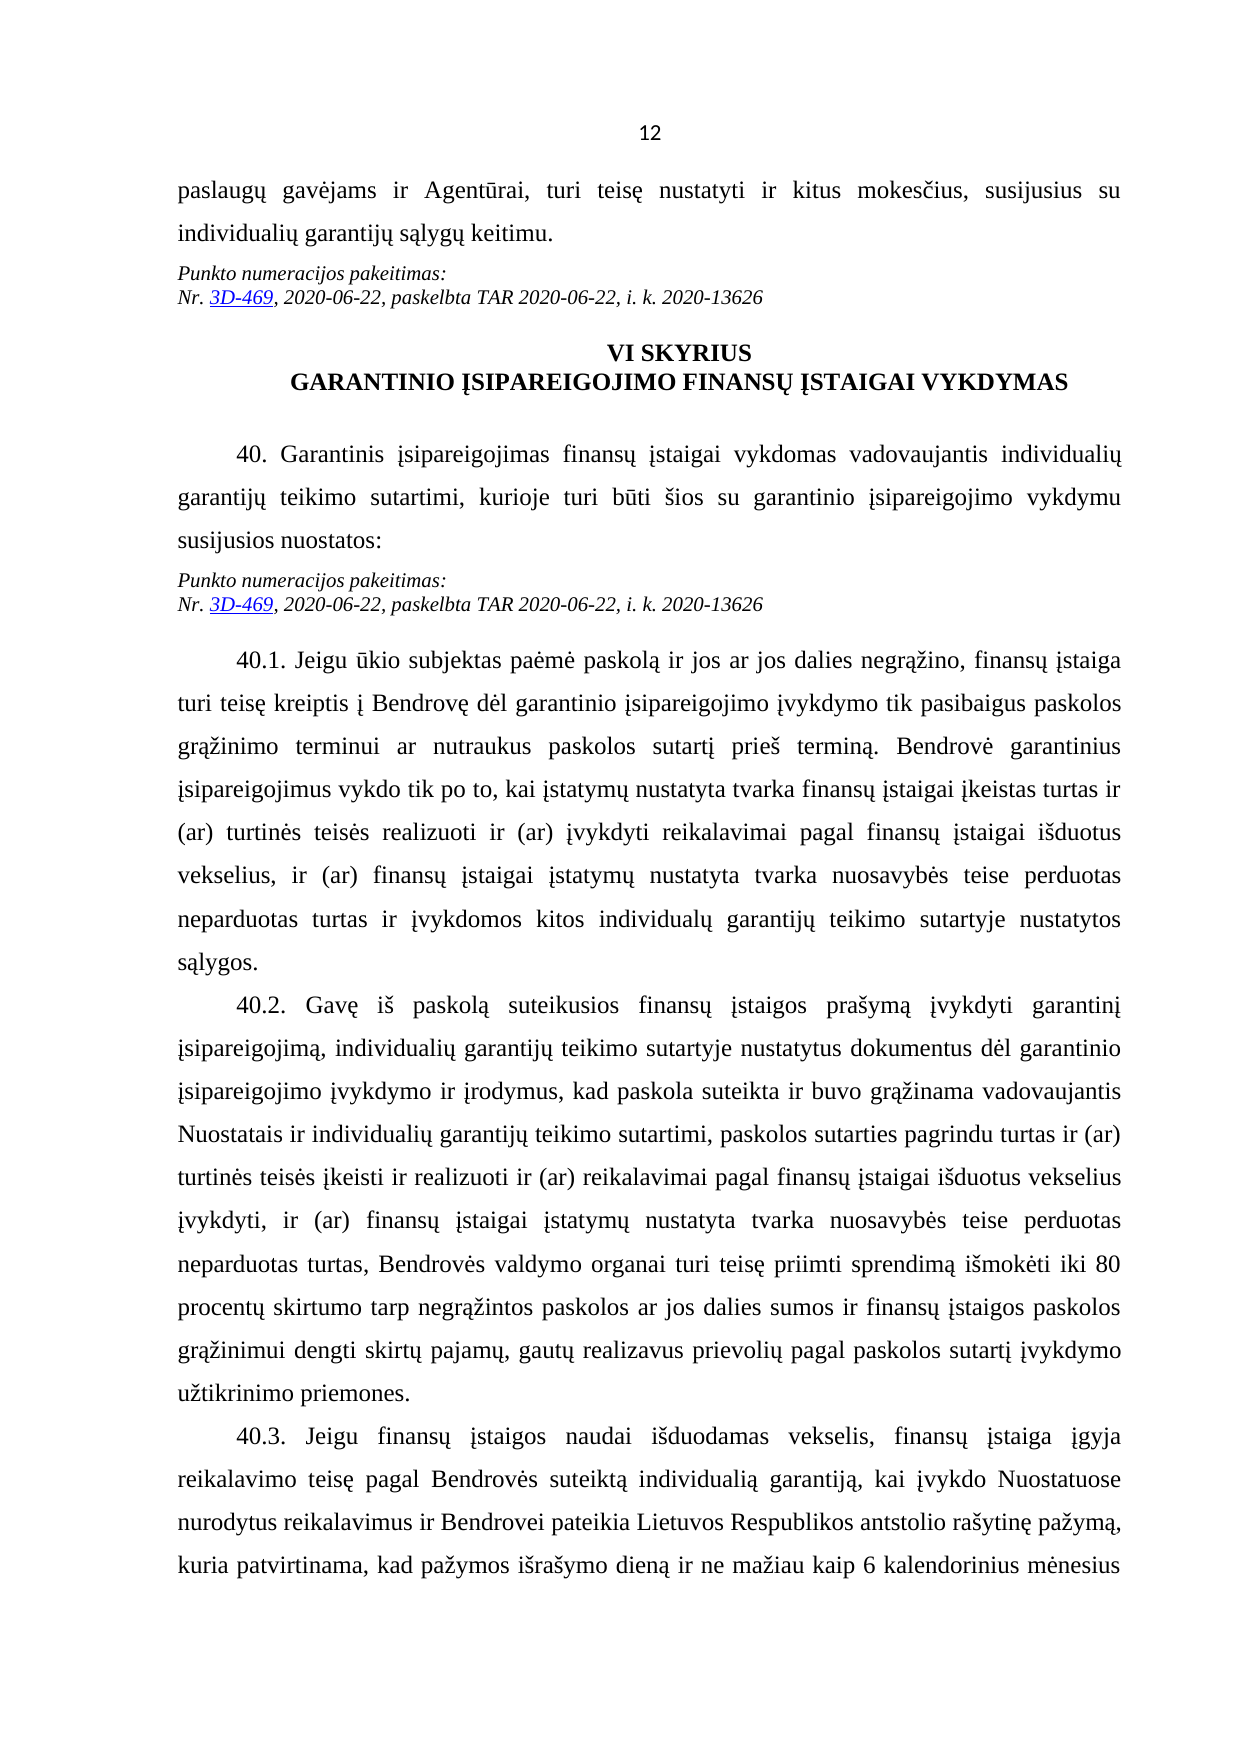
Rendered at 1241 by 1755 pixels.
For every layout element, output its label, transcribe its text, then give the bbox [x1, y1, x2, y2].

text Punkto numeracijos pakeitimas: [177, 261, 1122, 285]
text 40.2. Gavę iš paskolą suteikusios finansų įstaigos prašymą įvykdyti garantinį įsipareigojimą, individualių garantijų teikimo sutartyje nustatytus dokumentus dėl garantinio įsipareigojimo įvykdymo ir įrodymus, kad paskola suteikta ir buvo grąžinama vadovaujantis Nuostatais ir individualių garantijų teikimo sutartimi, paskolos sutarties pagrindu turtas ir (ar) turtinės teisės įkeisti ir realizuoti ir (ar) reikalavimai pagal finansų įstaigai išduotus vekselius įvykdyti, ir (ar) finansų įstaigai įstatymų nustatyta tvarka nuosavybės teise perduotas neparduotas turtas, Bendrovės valdymo organai turi teisę priimti sprendimą išmokėti iki 80 procentų skirtumo tarp negrąžintos paskolos ar jos dalies sumos ir finansų įstaigos paskolos grąžinimui dengti skirtų pajamų, gautų realizavus prievolių pagal paskolos sutartį įvykdymo užtikrinimo priemones. [177, 990, 1122, 1407]
text 40. Garantinis įsipareigojimas finansų įstaigai vykdomas vadovaujantis individualių garantijų teikimo sutartimi, kurioje turi būti šios su garantinio įsipareigojimo vykdymu susijusios nuostatos: [177, 439, 1122, 554]
text Punkto numeracijos pakeitimas: [177, 568, 1122, 592]
text 40.3. Jeigu finansų įstaigos naudai išduodamas vekselis, finansų įstaiga įgyja reikalavimo teisę pagal Bendrovės suteiktą individualią garantiją, kai įvykdo Nuostatuose nurodytus reikalavimus ir Bendrovei pateikia Lietuvos Respublikos antstolio rašytinę pažymą, kuria patvirtinama, kad pažymos išrašymo dieną ir ne mažiau kaip 6 kalendorinius mėnesius [177, 1421, 1122, 1579]
text Nr. 3D-469, 2020-06-22, paskelbta TAR 2020-06-22, i. k. 2020-13626 [177, 592, 1122, 616]
text VI SKYRIUS [177, 338, 1122, 367]
text GARANTINIO ĮSIPAREIGOJIMO FINANSŲ ĮSTAIGAI VYKDYMAS [177, 367, 1122, 396]
text paslaugų gavėjams ir Agentūrai, turi teisę nustatyti ir kitus mokesčius, susijusius su individualių garantijų sąlygų keitimu. [177, 175, 1122, 247]
text Nr. 3D-469, 2020-06-22, paskelbta TAR 2020-06-22, i. k. 2020-13626 [177, 285, 1122, 309]
text 40.1. Jeigu ūkio subjektas paėmė paskolą ir jos ar jos dalies negrąžino, finansų įstaiga turi teisę kreiptis į Bendrovę dėl garantinio įsipareigojimo įvykdymo tik pasibaigus paskolos grąžinimo terminui ar nutraukus paskolos sutartį prieš terminą. Bendrovė garantinius įsipareigojimus vykdo tik po to, kai įstatymų nustatyta tvarka finansų įstaigai įkeistas turtas ir (ar) turtinės teisės realizuoti ir (ar) įvykdyti reikalavimai pagal finansų įstaigai išduotus vekselius, ir (ar) finansų įstaigai įstatymų nustatyta tvarka nuosavybės teise perduotas neparduotas turtas ir įvykdomos kitos individualų garantijų teikimo sutartyje nustatytos sąlygos. [177, 645, 1122, 976]
